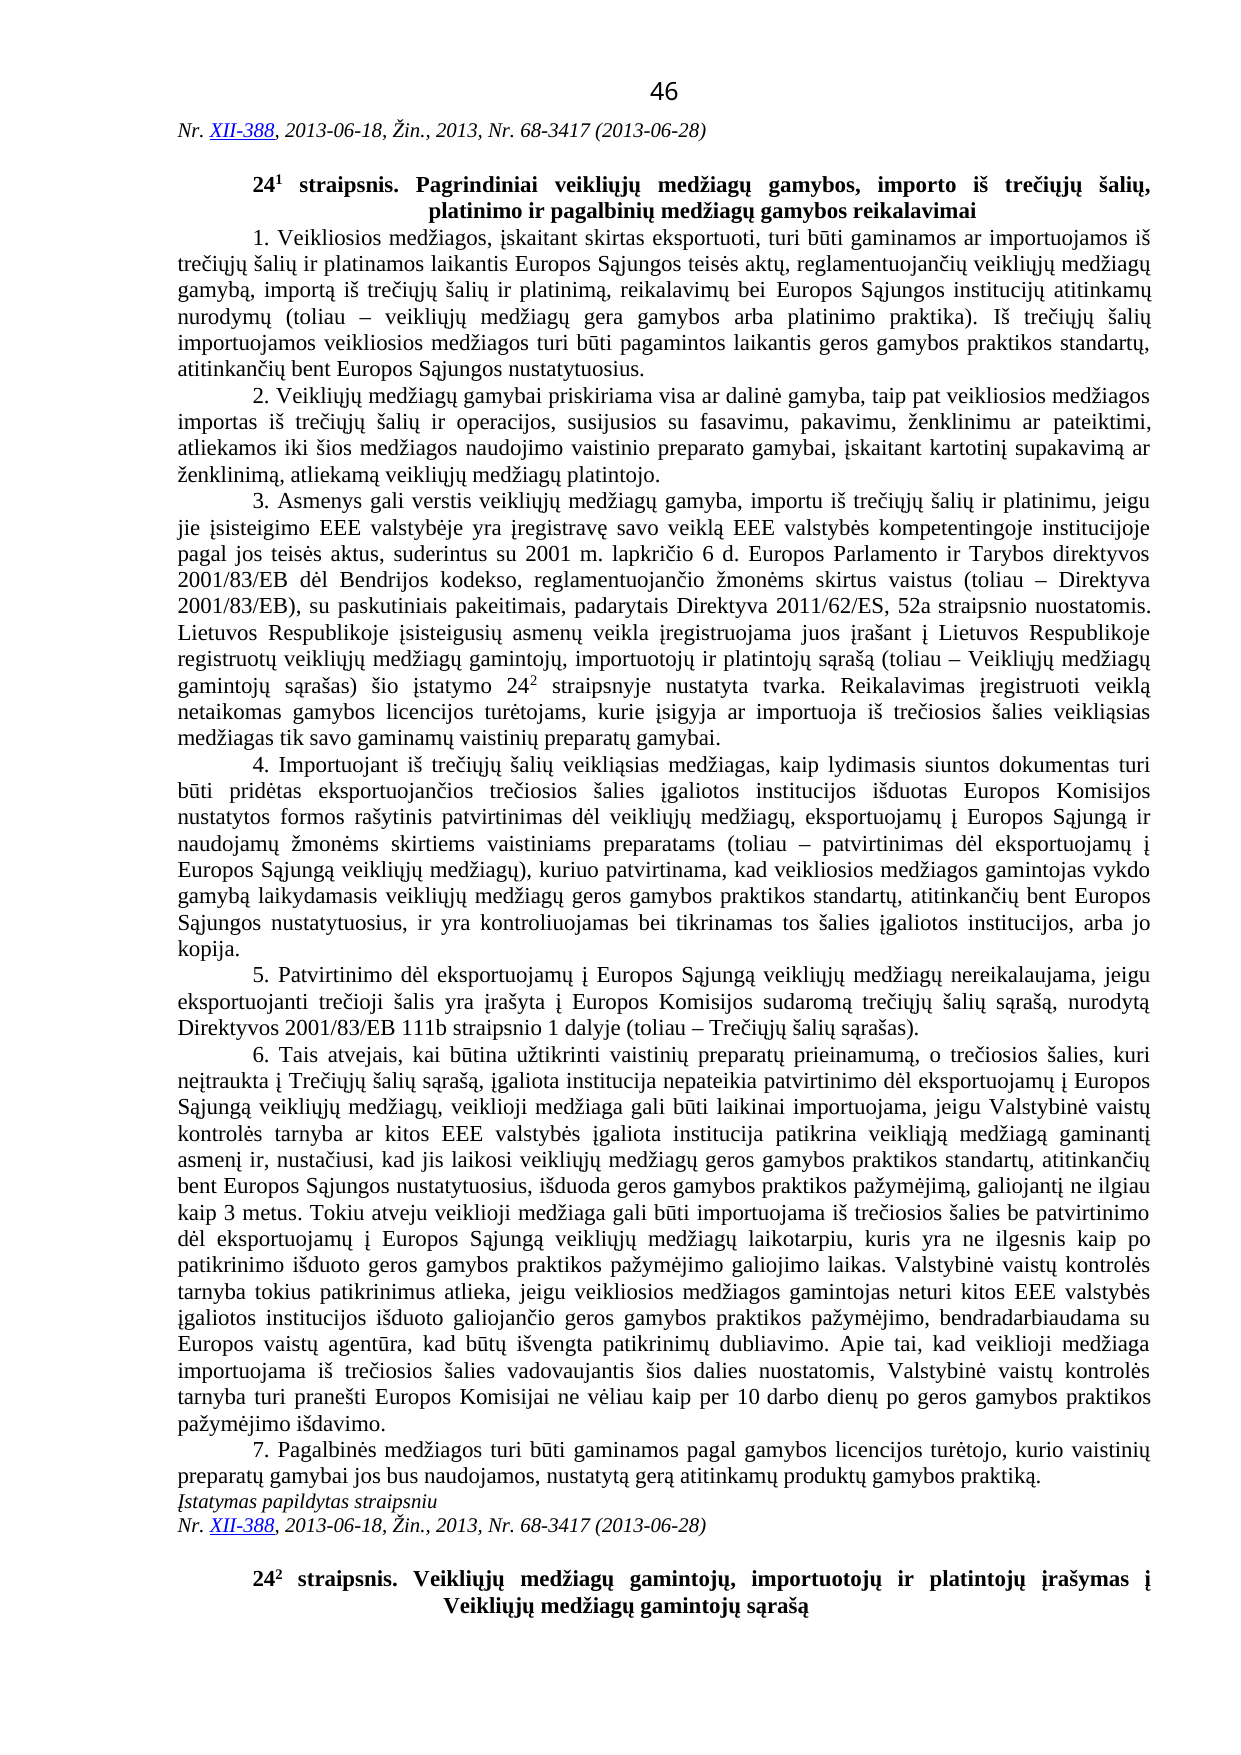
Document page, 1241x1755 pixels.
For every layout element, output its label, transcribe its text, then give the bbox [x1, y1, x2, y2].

text Įstatymas papildytas straipsniu [177, 1489, 1152, 1513]
text 3. Asmenys gali verstis veikliųjų medžiagų gamyba, importu iš trečiųjų šalių ir platinimu, jeigu jie įsisteigimo EEE valstybėje yra įregistravę savo veiklą EEE valstybės kompetentingoje institucijoje pagal jos teisės aktus, suderintus su 2001 m. lapkričio 6 d. Europos Parlamento ir Tarybos direktyvos 2001/83/EB dėl Bendrijos kodekso, reglamentuojančio žmonėms skirtus vaistus (toliau – Direktyva 2001/83/EB), su paskutiniais pakeitimais, padarytais Direktyva 2011/62/ES, 52a straipsnio nuostatomis. Lietuvos Respublikoje įsisteigusių asmenų veikla įregistruojama juos įrašant į Lietuvos Respublikoje registruotų veikliųjų medžiagų gamintojų, importuotojų ir platintojų sąrašą (toliau – Veikliųjų medžiagų gamintojų sąrašas) šio įstatymo 242 straipsnyje nustatyta tvarka. Reikalavimas įregistruoti veiklą netaikomas gamybos licencijos turėtojams, kurie įsigyja ar importuoja iš trečiosios šalies veikliąsias medžiagas tik savo gaminamų vaistinių preparatų gamybai. [177, 487, 1152, 751]
text 4. Importuojant iš trečiųjų šalių veikliąsias medžiagas, kaip lydimasis siuntos dokumentas turi būti pridėtas eksportuojančios trečiosios šalies įgaliotos institucijos išduotas Europos Komisijos nustatytos formos rašytinis patvirtinimas dėl veikliųjų medžiagų, eksportuojamų į Europos Sąjungą ir naudojamų žmonėms skirtiems vaistiniams preparatams (toliau – patvirtinimas dėl eksportuojamų į Europos Sąjungą veikliųjų medžiagų), kuriuo patvirtinama, kad veikliosios medžiagos gamintojas vykdo gamybą laikydamasis veikliųjų medžiagų geros gamybos praktikos standartų, atitinkančių bent Europos Sąjungos nustatytuosius, ir yra kontroliuojamas bei tikrinamas tos šalies įgaliotos institucijos, arba jo kopija. [177, 751, 1152, 962]
text Nr. XII-388, 2013-06-18, Žin., 2013, Nr. 68-3417 (2013-06-28) [177, 118, 1152, 142]
text 1. Veikliosios medžiagos, įskaitant skirtas eksportuoti, turi būti gaminamos ar importuojamos iš trečiųjų šalių ir platinamos laikantis Europos Sąjungos teisės aktų, reglamentuojančių veikliųjų medžiagų gamybą, importą iš trečiųjų šalių ir platinimą, reikalavimų bei Europos Sąjungos institucijų atitinkamų nurodymų (toliau – veikliųjų medžiagų gera gamybos arba platinimo praktika). Iš trečiųjų šalių importuojamos veikliosios medžiagos turi būti pagamintos laikantis geros gamybos praktikos standartų, atitinkančių bent Europos Sąjungos nustatytuosius. [177, 224, 1152, 382]
text 2. Veikliųjų medžiagų gamybai priskiriama visa ar dalinė gamyba, taip pat veikliosios medžiagos importas iš trečiųjų šalių ir operacijos, susijusios su fasavimu, pakavimu, ženklinimu ar pateiktimi, atliekamos iki šios medžiagos naudojimo vaistinio preparato gamybai, įskaitant kartotinį supakavimą ar ženklinimą, atliekamą veikliųjų medžiagų platintojo. [177, 382, 1152, 487]
text 241 straipsnis. Pagrindiniai veikliųjų medžiagų gamybos, importo iš trečiųjų šalių, platinimo ir pagalbinių medžiagų gamybos reikalavimai [252, 171, 1152, 224]
text Nr. XII-388, 2013-06-18, Žin., 2013, Nr. 68-3417 (2013-06-28) [177, 1513, 1152, 1537]
text 7. Pagalbinės medžiagos turi būti gaminamos pagal gamybos licencijos turėtojo, kurio vaistinių preparatų gamybai jos bus naudojamos, nustatytą gerą atitinkamų produktų gamybos praktiką. [177, 1436, 1152, 1489]
text 242 straipsnis. Veikliųjų medžiagų gamintojų, importuotojų ir platintojų įrašymas į Veikliųjų medžiagų gamintojų sąrašą [252, 1566, 1152, 1618]
text 6. Tais atvejais, kai būtina užtikrinti vaistinių preparatų prieinamumą, o trečiosios šalies, kuri neįtraukta į Trečiųjų šalių sąrašą, įgaliota institucija nepateikia patvirtinimo dėl eksportuojamų į Europos Sąjungą veikliųjų medžiagų, veiklioji medžiaga gali būti laikinai importuojama, jeigu Valstybinė vaistų kontrolės tarnyba ar kitos EEE valstybės įgaliota institucija patikrina veikliąją medžiagą gaminantį asmenį ir, nustačiusi, kad jis laikosi veikliųjų medžiagų geros gamybos praktikos standartų, atitinkančių bent Europos Sąjungos nustatytuosius, išduoda geros gamybos praktikos pažymėjimą, galiojantį ne ilgiau kaip 3 metus. Tokiu atveju veiklioji medžiaga gali būti importuojama iš trečiosios šalies be patvirtinimo dėl eksportuojamų į Europos Sąjungą veikliųjų medžiagų laikotarpiu, kuris yra ne ilgesnis kaip po patikrinimo išduoto geros gamybos praktikos pažymėjimo galiojimo laikas. Valstybinė vaistų kontrolės tarnyba tokius patikrinimus atlieka, jeigu veikliosios medžiagos gamintojas neturi kitos EEE valstybės įgaliotos institucijos išduoto galiojančio geros gamybos praktikos pažymėjimo, bendradarbiaudama su Europos vaistų agentūra, kad būtų išvengta patikrinimų dubliavimo. Apie tai, kad veiklioji medžiaga importuojama iš trečiosios šalies vadovaujantis šios dalies nuostatomis, Valstybinė vaistų kontrolės tarnyba turi pranešti Europos Komisijai ne vėliau kaip per 10 darbo dienų po geros gamybos praktikos pažymėjimo išdavimo. [177, 1041, 1152, 1436]
text 5. Patvirtinimo dėl eksportuojamų į Europos Sąjungą veikliųjų medžiagų nereikalaujama, jeigu eksportuojanti trečioji šalis yra įrašyta į Europos Komisijos sudaromą trečiųjų šalių sąrašą, nurodytą Direktyvos 2001/83/EB 111b straipsnio 1 dalyje (toliau – Trečiųjų šalių sąrašas). [177, 962, 1152, 1041]
